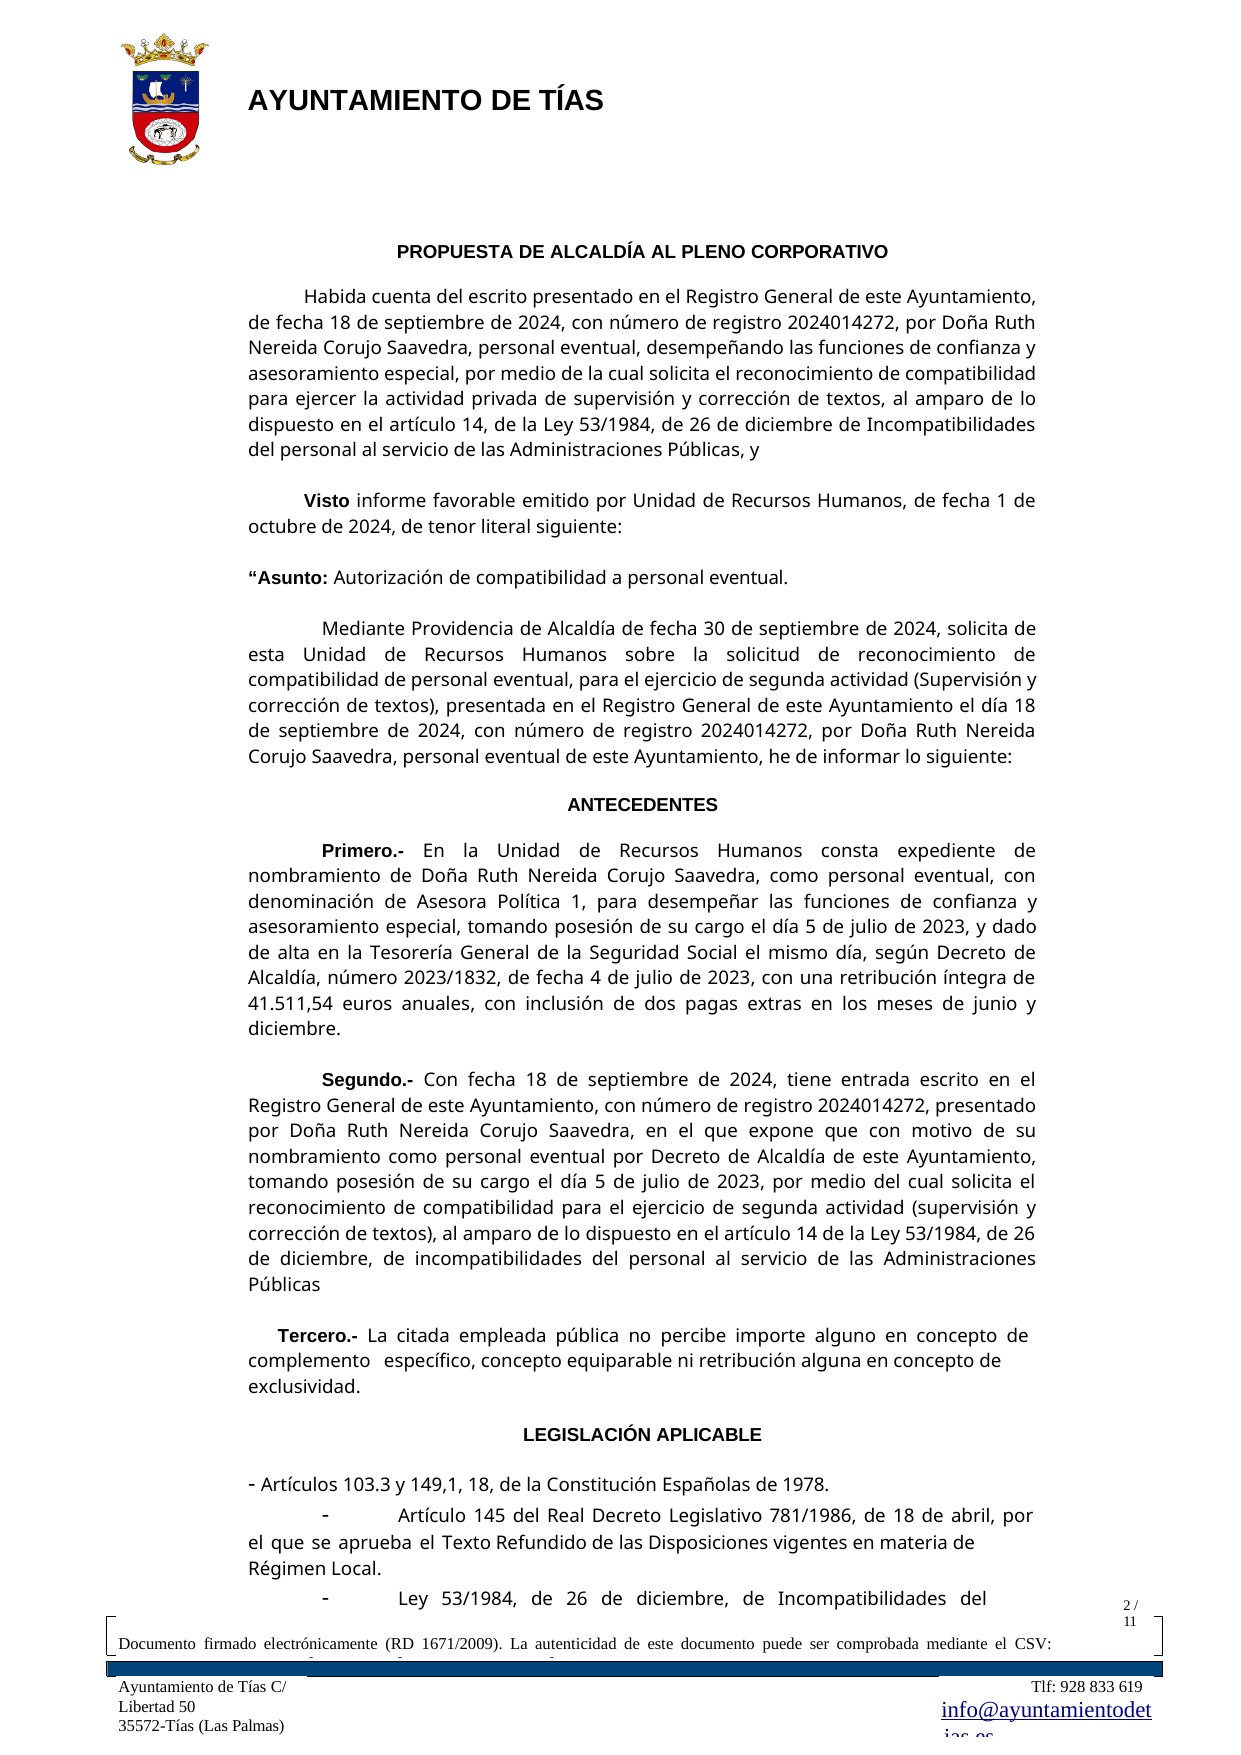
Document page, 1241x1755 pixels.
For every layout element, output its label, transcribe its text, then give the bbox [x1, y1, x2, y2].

text Habida cuenta del escrito presentado en el Registro General de este Ayuntamiento, de fecha 18 de septiembre de 2024, con número de registro 2024014272, por Doña Ruth Nereida Corujo Saavedra, personal eventual, desempeñando las funciones de confianza y asesoramiento especial, por medio de la cual solicita el reconocimiento de compatibilidad para ejercer la actividad privada de supervisión y corrección de textos, al amparo de lo dispuesto en el artículo 14, de la Ley 53/1984, de 26 de diciembre de Incompatibilidades del personal al servicio de las Administraciones Públicas, y [248, 283, 1037, 462]
list Ley 53/1984, de 26 de diciembre, de Incompatibilidades del Personal al Servicio de las Administraciones Públicas [248, 1581, 1037, 1595]
text Tercero.- La citada empleada pública no percibe importe alguno en concepto de complemento específico, concepto equiparable ni retribución alguna en concepto de exclusividad. [248, 1322, 1037, 1398]
subtitle ANTECEDENTES [248, 794, 1037, 816]
text Segundo.- Con fecha 18 de septiembre de 2024, tiene entrada escrito en el Registro General de este Ayuntamiento, con número de registro 2024014272, presentado por Doña Ruth Nereida Corujo Saavedra, en el que expone que con motivo de su nombramiento como personal eventual por Decreto de Alcaldía de este Ayuntamiento, tomando posesión de su cargo el día 5 de julio de 2023, por medio del cual solicita el reconocimiento de compatibilidad para el ejercicio de segunda actividad (supervisión y corrección de textos), al amparo de lo dispuesto en el artículo 14 de la Ley 53/1984, de 26 de diciembre, de incompatibilidades del personal al servicio de las Administraciones Públicas [248, 1067, 1037, 1296]
text Primero.- En la Unidad de Recursos Humanos consta expediente de nombramiento de Doña Ruth Nereida Corujo Saavedra, como personal eventual, con denominación de Asesora Política 1, para desempeñar las funciones de confianza y asesoramiento especial, tomando posesión de su cargo el día 5 de julio de 2023, y dado de alta en la Tesorería General de la Seguridad Social el mismo día, según Decreto de Alcaldía, número 2023/1832, de fecha 4 de julio de 2023, con una retribución íntegra de 41.511,54 euros anuales, con inclusión de dos pagas extras en los meses de junio y diciembre. [248, 837, 1037, 1041]
text Visto informe favorable emitido por Unidad de Recursos Humanos, de fecha 1 de octubre de 2024, de tenor literal siguiente: [248, 488, 1037, 539]
subtitle PROPUESTA DE ALCALDÍA AL PLENO CORPORATIVO [248, 240, 1037, 262]
text “Asunto: Autorización de compatibilidad a personal eventual. [248, 564, 1037, 590]
subtitle LEGISLACIÓN APLICABLE [248, 1424, 1037, 1446]
list Artículos 103.3 y 149,1, 18, de la Constitución Españolas de 1978. [248, 1467, 1037, 1498]
text Mediante Providencia de Alcaldía de fecha 30 de septiembre de 2024, solicita de esta Unidad de Recursos Humanos sobre la solicitud de reconocimiento de compatibilidad de personal eventual, para el ejercicio de segunda actividad (Supervisión y corrección de textos), presentada en el Registro General de este Ayuntamiento el día 18 de septiembre de 2024, con número de registro 2024014272, por Doña Ruth Nereida Corujo Saavedra, personal eventual de este Ayuntamiento, he de informar lo siguiente: [248, 615, 1037, 768]
list Artículo 145 del Real Decreto Legislativo 781/1986, de 18 de abril, por el que se aprueba el Texto Refundido de las Disposiciones vigentes en materia de Régimen Local. [248, 1498, 1037, 1581]
